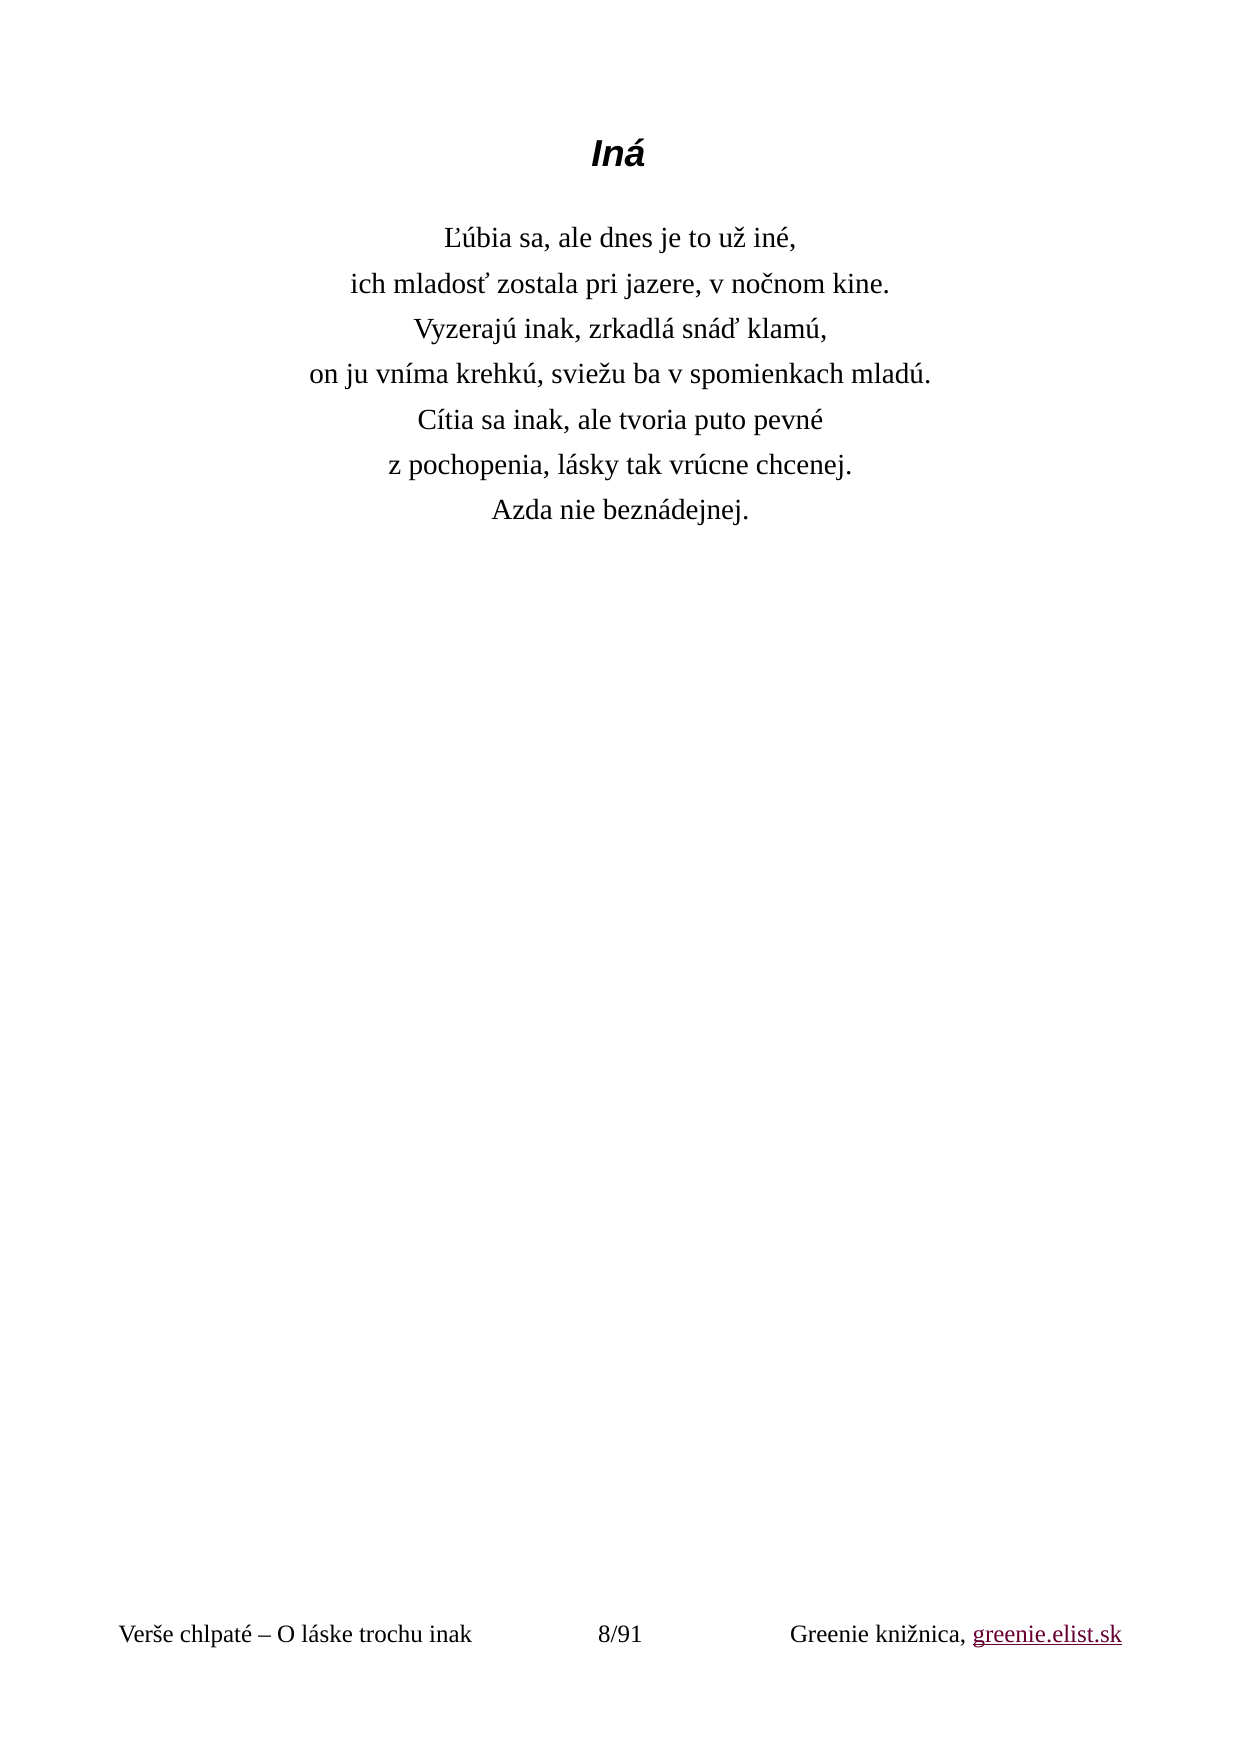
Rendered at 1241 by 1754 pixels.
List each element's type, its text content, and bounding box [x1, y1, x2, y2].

text on ju vníma krehkú, sviežu ba v spomienkach mladú. [106, 356, 1134, 390]
text Azda nie beznádejnej. [106, 492, 1134, 526]
text Ľúbia sa, ale dnes je to už iné, [106, 221, 1134, 254]
subtitle Iná [106, 131, 1134, 174]
text Cítia sa inak, ale tvoria puto pevné [106, 402, 1134, 435]
text Vyzerajú inak, zrkadlá snáď klamú, [106, 311, 1134, 345]
text z pochopenia, lásky tak vrúcne chcenej. [106, 447, 1134, 481]
text ich mladosť zostala pri jazere, v nočnom kine. [106, 266, 1134, 299]
